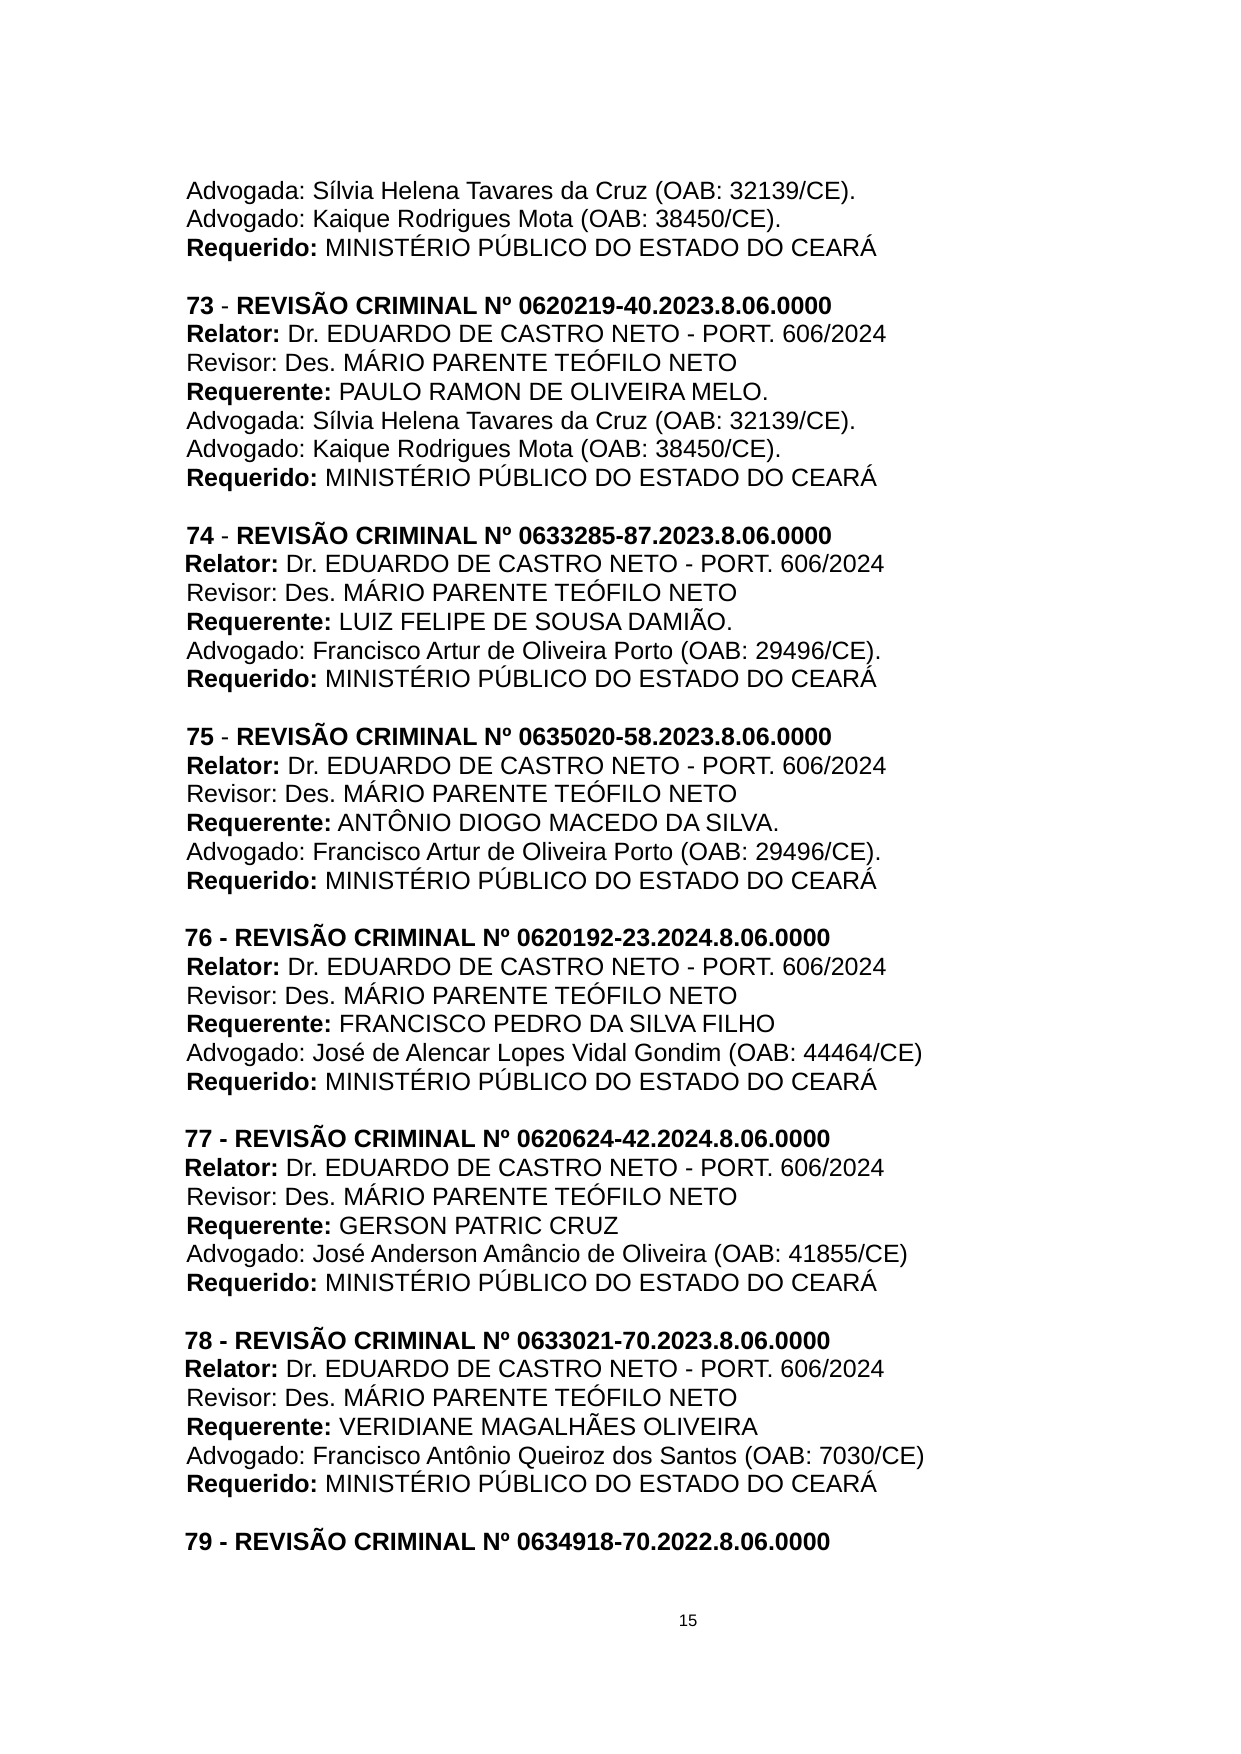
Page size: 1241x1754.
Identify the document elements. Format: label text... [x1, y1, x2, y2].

text Advogado: Kaique Rodrigues Mota (OAB: 38450/CE). [186, 434, 1190, 463]
text Revisor: Des. MÁRIO PARENTE TEÓFILO NETO [186, 348, 1190, 377]
text Requerido: MINISTÉRIO PÚBLICO DO ESTADO DO CEARÁ [186, 233, 1190, 262]
text Advogado: Francisco Artur de Oliveira Porto (OAB: 29496/CE). [186, 837, 1190, 866]
text 76 - REVISÃO CRIMINAL Nº 0620192-23.2024.8.06.0000 [156, 923, 1190, 952]
text Requerido: MINISTÉRIO PÚBLICO DO ESTADO DO CEARÁ [156, 463, 1190, 492]
text Requerente: LUIZ FELIPE DE SOUSA DAMIÃO. [186, 607, 1190, 636]
text Requerente: ANTÔNIO DIOGO MACEDO DA SILVA. [186, 808, 1190, 837]
text 78 - REVISÃO CRIMINAL Nº 0633021-70.2023.8.06.0000 [156, 1326, 1190, 1354]
text Requerido: MINISTÉRIO PÚBLICO DO ESTADO DO CEARÁ [186, 664, 1190, 693]
text Requerente: FRANCISCO PEDRO DA SILVA FILHO [186, 1009, 1190, 1038]
text 75 - REVISÃO CRIMINAL Nº 0635020-58.2023.8.06.0000 [186, 722, 1190, 751]
text Requerente: GERSON PATRIC CRUZ [186, 1211, 1190, 1239]
text 73 - REVISÃO CRIMINAL Nº 0620219-40.2023.8.06.0000 [186, 291, 1190, 319]
text Advogado: José Anderson Amâncio de Oliveira (OAB: 41855/CE) [186, 1239, 1190, 1268]
text 74 - REVISÃO CRIMINAL Nº 0633285-87.2023.8.06.0000 [186, 521, 1190, 549]
text Requerido: MINISTÉRIO PÚBLICO DO ESTADO DO CEARÁ [156, 1469, 1190, 1498]
text Advogado: Francisco Artur de Oliveira Porto (OAB: 29496/CE). [186, 636, 1190, 664]
text 79 - REVISÃO CRIMINAL Nº 0634918-70.2022.8.06.0000 [156, 1527, 1190, 1556]
text Advogado: Francisco Antônio Queiroz dos Santos (OAB: 7030/CE) [186, 1441, 1190, 1469]
text Revisor: Des. MÁRIO PARENTE TEÓFILO NETO [156, 1383, 1190, 1412]
text Revisor: Des. MÁRIO PARENTE TEÓFILO NETO [186, 779, 1190, 808]
text Relator: Dr. EDUARDO DE CASTRO NETO - PORT. 606/2024 [156, 549, 1190, 578]
text 77 - REVISÃO CRIMINAL Nº 0620624-42.2024.8.06.0000 [156, 1124, 1190, 1153]
text Relator: Dr. EDUARDO DE CASTRO NETO - PORT. 606/2024 [156, 319, 1190, 348]
text Revisor: Des. MÁRIO PARENTE TEÓFILO NETO [186, 578, 1190, 607]
text Advogado: Kaique Rodrigues Mota (OAB: 38450/CE). [186, 204, 1190, 233]
text Requerente: VERIDIANE MAGALHÃES OLIVEIRA [186, 1412, 1190, 1441]
text Revisor: Des. MÁRIO PARENTE TEÓFILO NETO [156, 981, 1190, 1009]
text Requerido: MINISTÉRIO PÚBLICO DO ESTADO DO CEARÁ [186, 866, 1190, 894]
text Requerido: MINISTÉRIO PÚBLICO DO ESTADO DO CEARÁ [156, 1268, 1190, 1297]
text Advogado: José de Alencar Lopes Vidal Gondim (OAB: 44464/CE) [186, 1038, 1190, 1067]
text Requerente: PAULO RAMON DE OLIVEIRA MELO. [186, 377, 1190, 406]
text Requerido: MINISTÉRIO PÚBLICO DO ESTADO DO CEARÁ [156, 1067, 1190, 1096]
text Relator: Dr. EDUARDO DE CASTRO NETO - PORT. 606/2024 [156, 1153, 1190, 1182]
text Advogada: Sílvia Helena Tavares da Cruz (OAB: 32139/CE). [186, 176, 1190, 204]
text Relator: Dr. EDUARDO DE CASTRO NETO - PORT. 606/2024 [156, 751, 1190, 779]
text Advogada: Sílvia Helena Tavares da Cruz (OAB: 32139/CE). [186, 406, 1190, 434]
text Relator: Dr. EDUARDO DE CASTRO NETO - PORT. 606/2024 [156, 952, 1190, 981]
text Relator: Dr. EDUARDO DE CASTRO NETO - PORT. 606/2024 [156, 1354, 1190, 1383]
text Revisor: Des. MÁRIO PARENTE TEÓFILO NETO [156, 1182, 1190, 1211]
